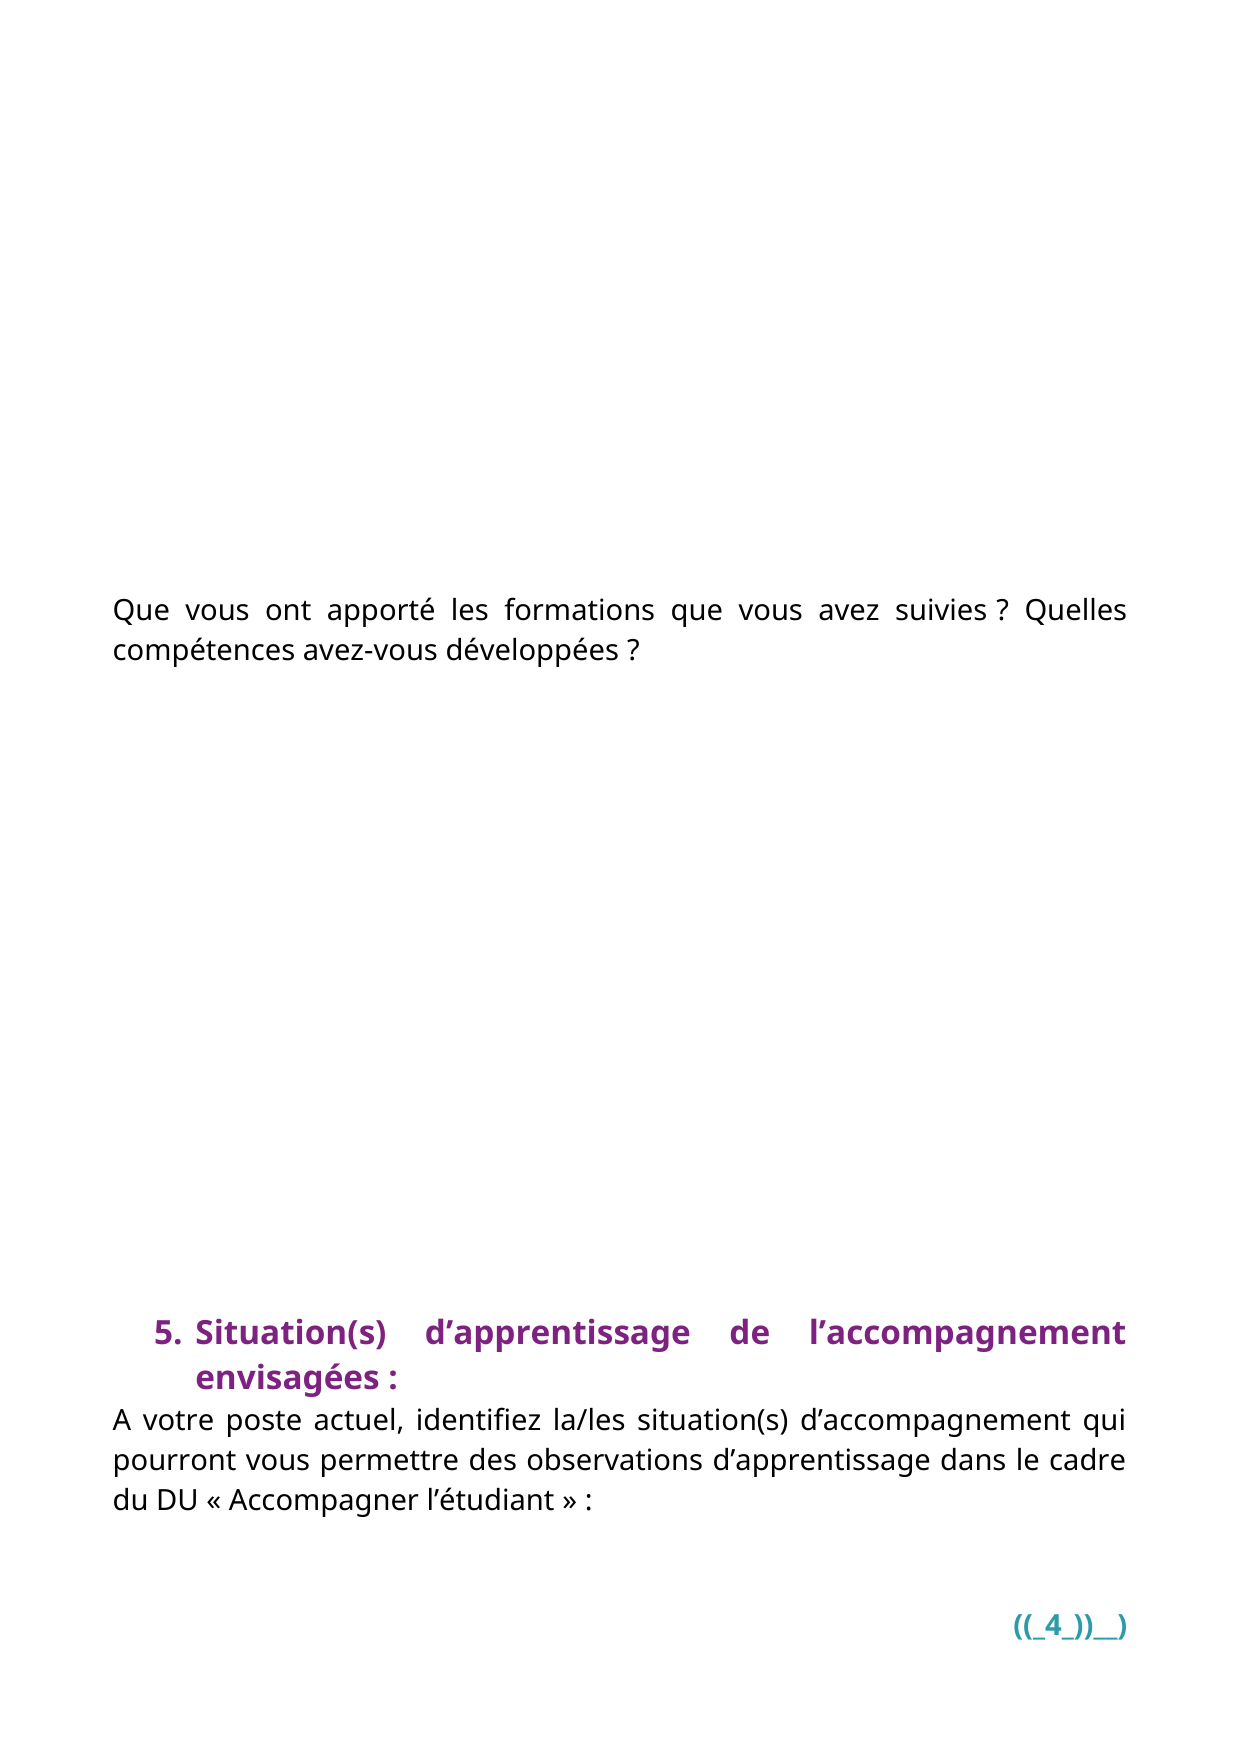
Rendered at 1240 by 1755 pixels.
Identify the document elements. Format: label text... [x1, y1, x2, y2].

list Situation(s) d’apprentissage de l’accompagnement envisagées : [154, 1309, 1127, 1399]
list Que vous ont apporté les formations que vous avez suivies ? Quelles compétences avez-vous développées ? [112, 590, 1127, 669]
list A votre poste actuel, identifiez la/les situation(s) d’accompagnement qui pourront vous permettre des observations d’apprentissage dans le cadre du DU « Accompagner l’étudiant » : [112, 1399, 1127, 1519]
